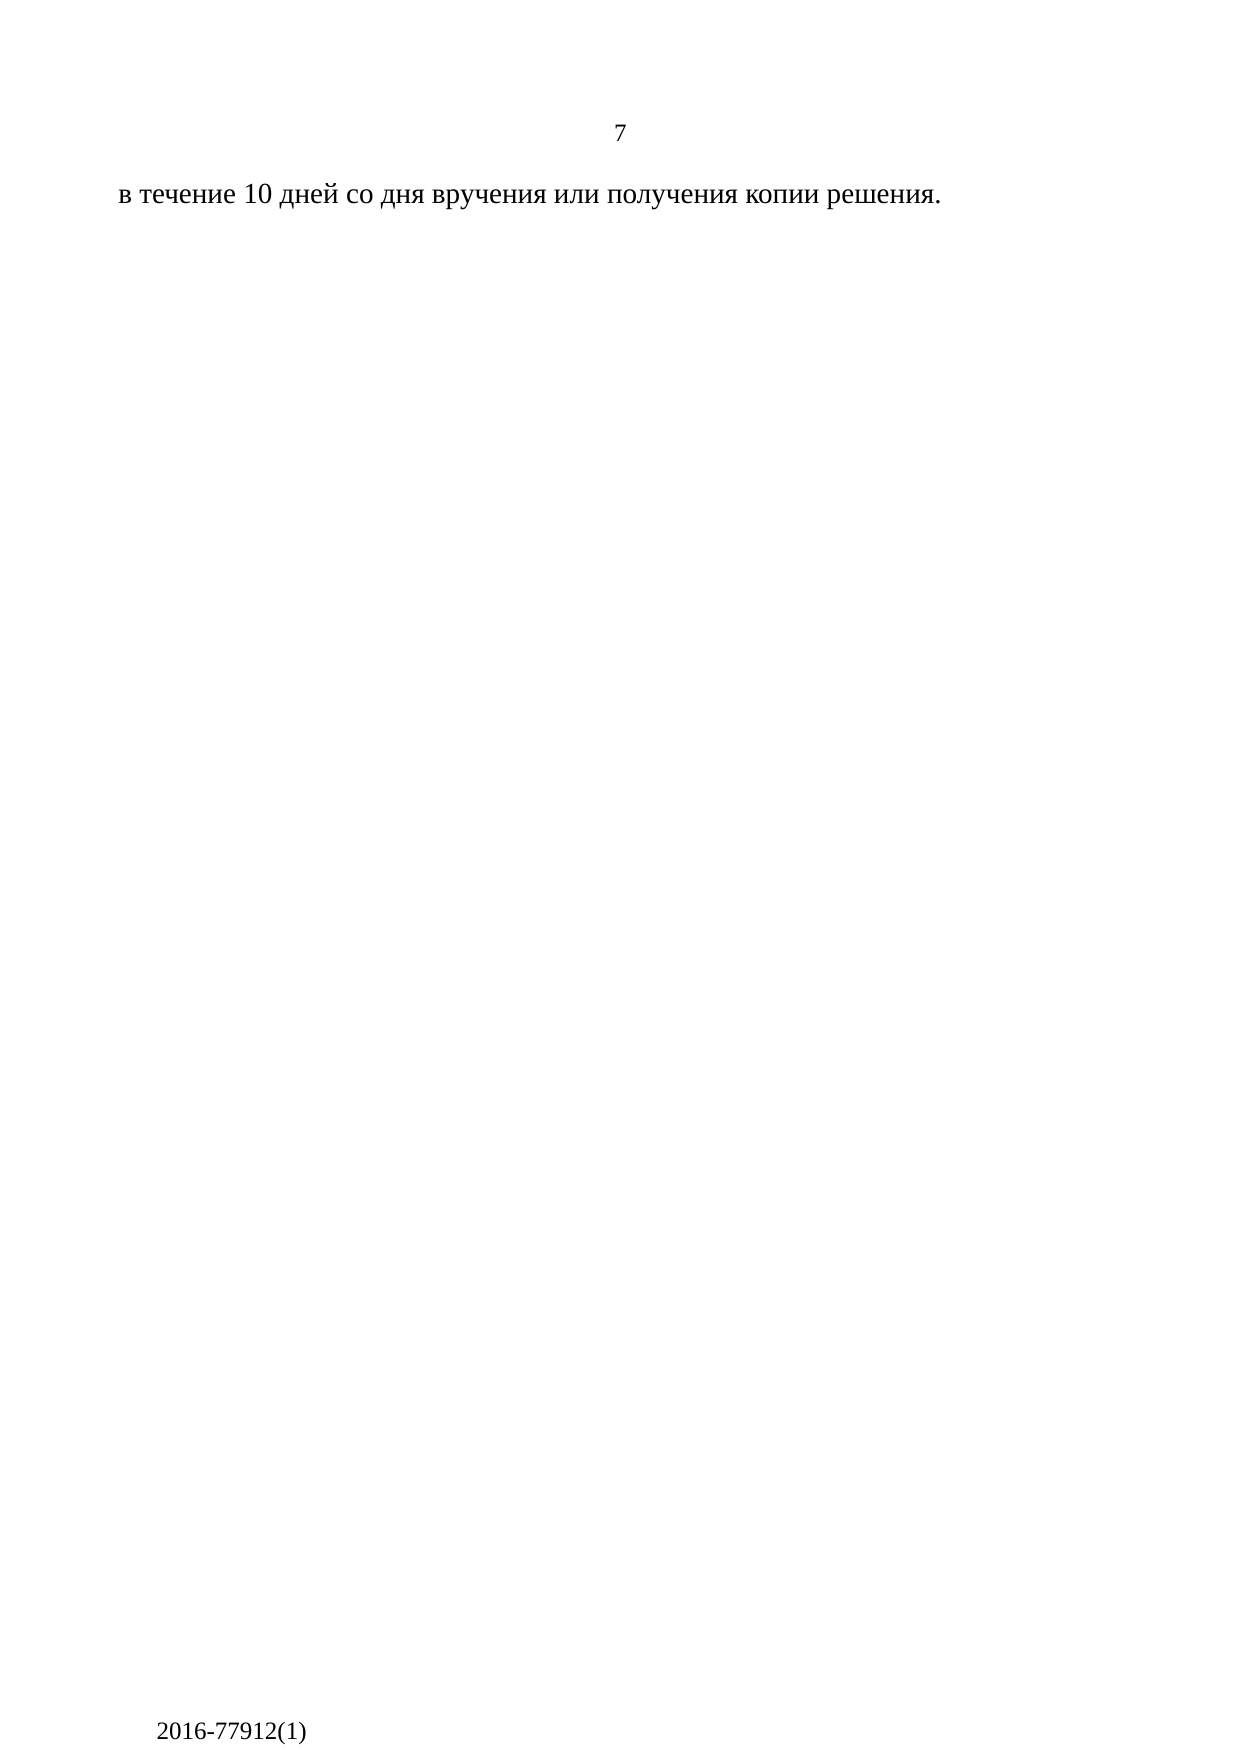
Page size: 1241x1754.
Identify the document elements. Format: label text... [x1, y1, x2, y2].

text в течение 10 дней со дня вручения или получения копии решения. [118, 176, 1122, 210]
